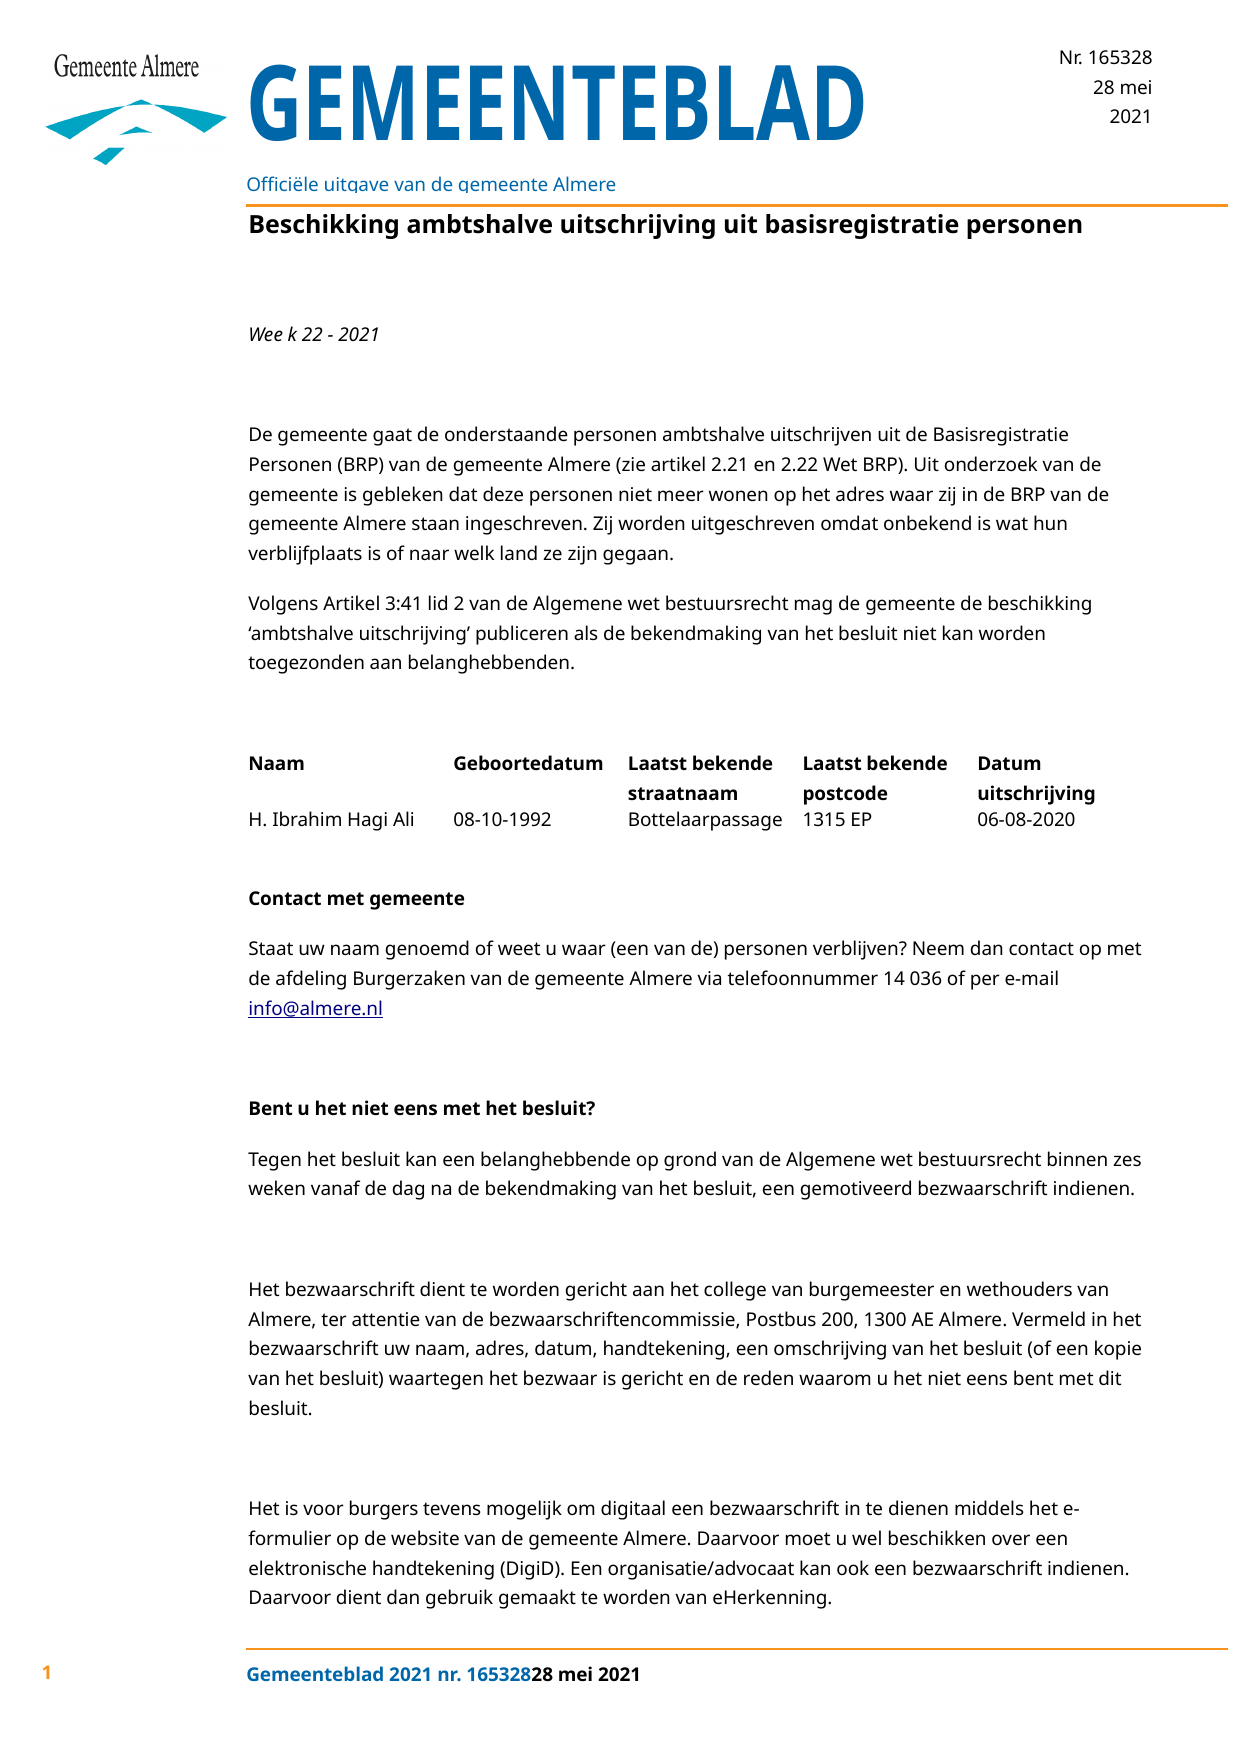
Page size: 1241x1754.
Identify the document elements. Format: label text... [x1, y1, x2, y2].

table_cell 06-08-2020 [977, 806, 1152, 831]
table_cell 08-10-1992 [453, 806, 628, 831]
picture [41, 47, 231, 172]
text Bent u het niet eens met het besluit? [248, 1096, 1152, 1121]
table_header Geboortedatum [453, 750, 628, 806]
text Contact met gemeente [248, 885, 1152, 911]
table_header Naam [248, 750, 453, 806]
table_header Laatst bekende postcode [802, 750, 977, 806]
text Staat uw naam genoemd of weet u waar (een van de) personen verblijven? Neem dan contact op met de afdeling Burgerzaken van de gemeente Almere via telefoonnummer 14 036 of per e-mail info@almere.nl [248, 936, 1152, 1020]
text De gemeente gaat de onderstaande personen ambtshalve uitschrijven uit de Basisregistratie Personen (BRP) van de gemeente Almere (zie artikel 2.21 en 2.22 Wet BRP). Uit onderzoek van de gemeente is gebleken dat deze personen niet meer wonen op het adres waar zij in de BRP van de gemeente Almere staan ingeschreven. Zij worden uitgeschreven omdat onbekend is wat hun verblijfplaats is of naar welk land ze zijn gegaan. [248, 422, 1152, 566]
table_header Datum uitschrijving [977, 750, 1152, 806]
table_cell Bottelaarpassage [628, 806, 802, 831]
text Het bezwaarschrift dient te worden gericht aan het college van burgemeester en wethouders van Almere, ter attentie van de bezwaarschriftencommissie, Postbus 200, 1300 AE Almere. Vermeld in het bezwaarschrift uw naam, adres, datum, handtekening, een omschrijving van het besluit (of een kopie van het besluit) waartegen het bezwaar is gericht en de reden waarom u het niet eens bent met dit besluit. [248, 1276, 1152, 1420]
table_header Laatst bekende straatnaam [628, 750, 802, 806]
text Volgens Artikel 3:41 lid 2 van de Algemene wet bestuursrecht mag de gemeente de beschikking ‘ambtshalve uitschrijving’ publiceren als de bekendmaking van het besluit niet kan worden toegezonden aan belanghebbenden. [248, 590, 1152, 675]
text Het is voor burgers tevens mogelijk om digitaal een bezwaarschrift in te dienen middels het e-formulier op de website van de gemeente Almere. Daarvoor moet u wel beschikken over een elektronische handtekening (DigiD). Een organisatie/advocaat kan ook een bezwaarschrift indienen. Daarvoor dient dan gebruik gemaakt te worden van eHerkenning. [248, 1496, 1152, 1610]
text Beschikking ambtshalve uitschrijving uit basisregistratie personen [248, 207, 1152, 241]
text Tegen het besluit kan een belanghebbende op grond van de Algemene wet bestuursrecht binnen zes weken vanaf de dag na de bekendmaking van het besluit, een gemotiveerd bezwaarschrift indienen. [248, 1146, 1152, 1201]
table_cell 1315 EP [802, 806, 977, 831]
table_cell H. Ibrahim Hagi Ali [248, 806, 453, 831]
text Wee k 22 - 2021 [248, 321, 1152, 346]
